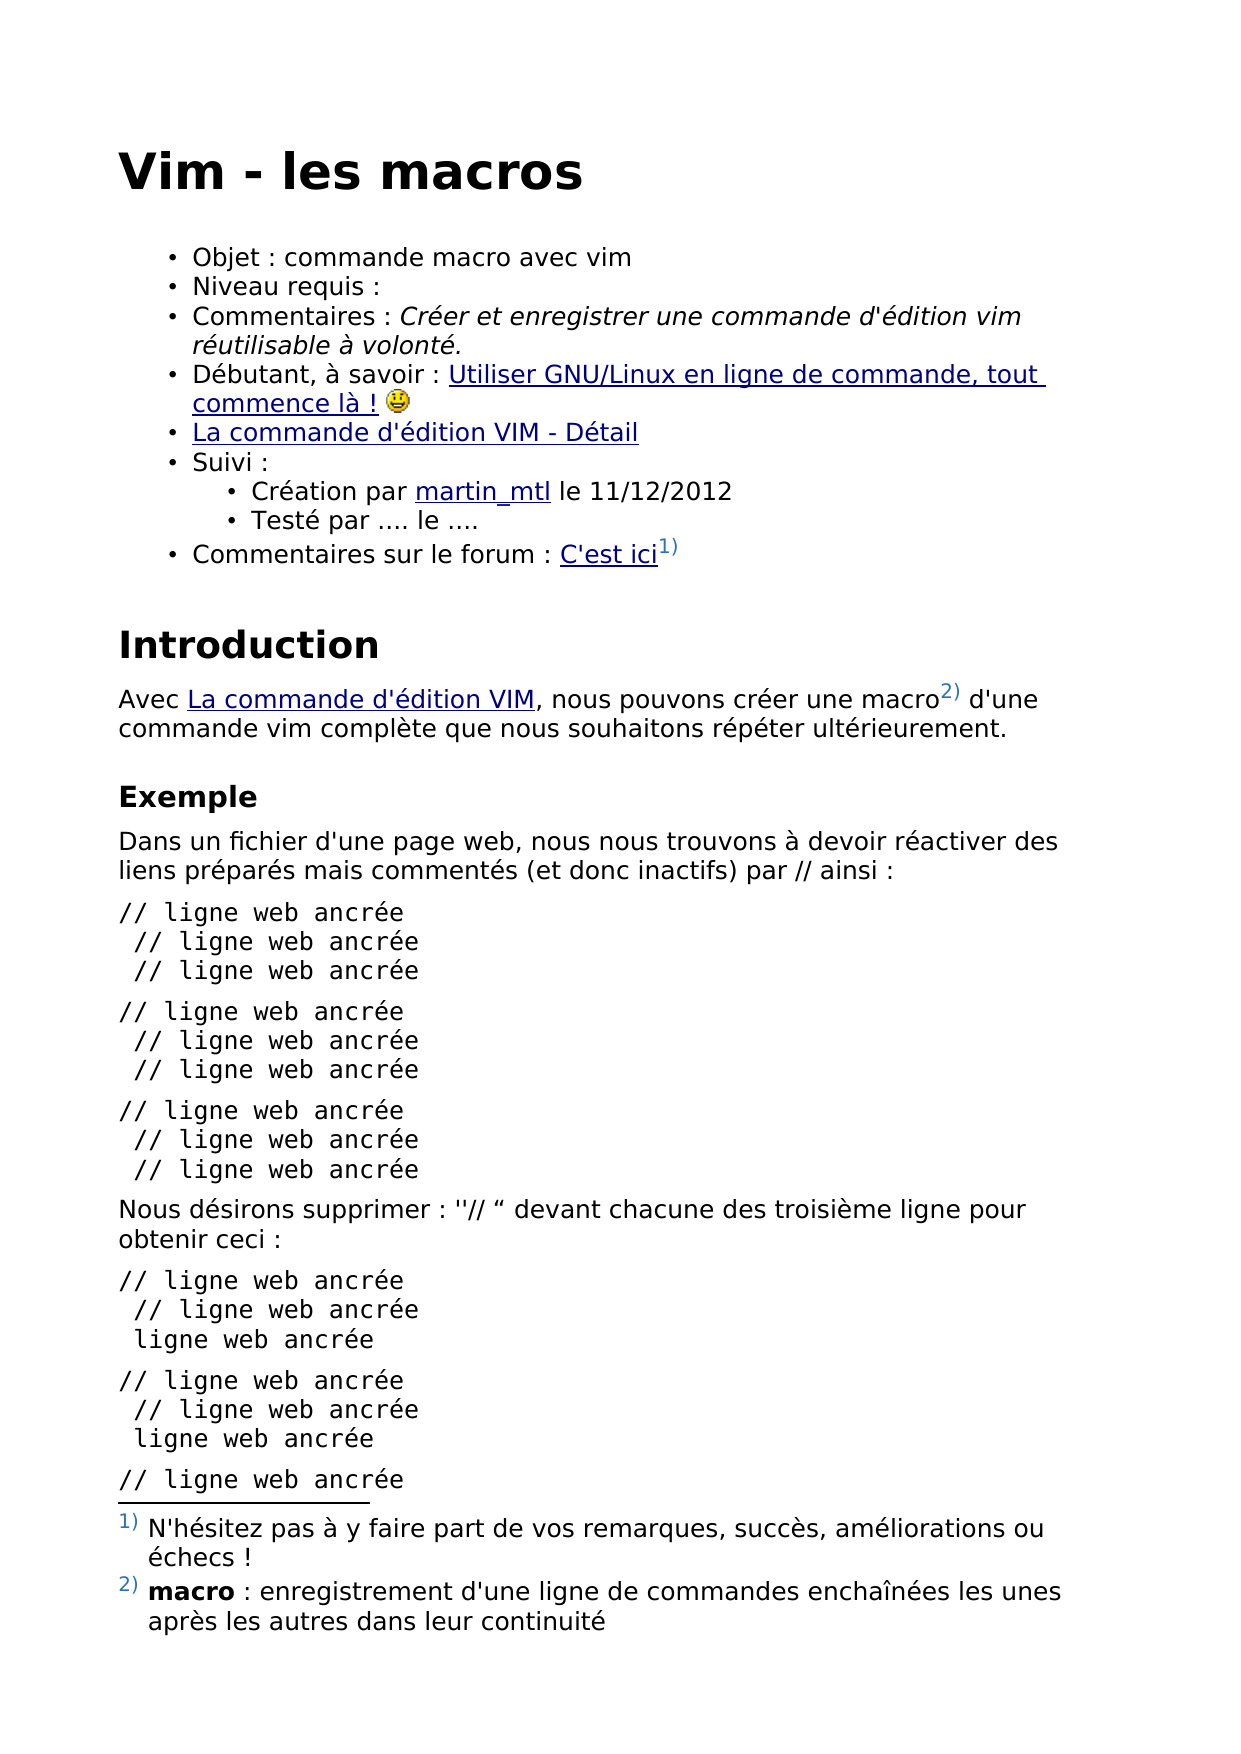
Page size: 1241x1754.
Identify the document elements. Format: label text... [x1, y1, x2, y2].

list Niveau requis : [177, 272, 1122, 302]
text // ligne web ancrée // ligne web ancrée ligne web ancrée [118, 1366, 1122, 1453]
list N'hésitez pas à y faire part de vos remarques, succès, améliorations ou échecs ! [118, 1509, 1122, 1573]
picture [386, 389, 410, 413]
subtitle Exemple [118, 781, 1122, 814]
list Testé par .... le .... [236, 506, 1122, 535]
text // ligne web ancrée // ligne web ancrée // ligne web ancrée [118, 898, 1122, 985]
list Objet : commande macro avec vim [177, 243, 1122, 272]
list Suivi : [177, 448, 1122, 477]
text Avec La commande d'édition VIM, nous pouvons créer une macro d'une commande vim complète que nous souhaitons répéter ultérieurement. [118, 680, 1122, 743]
text // ligne web ancrée [118, 1465, 1122, 1494]
text // ligne web ancrée // ligne web ancrée ligne web ancrée [118, 1267, 1122, 1354]
list Commentaires sur le forum : C'est ici [177, 535, 1122, 569]
text Nous désirons supprimer : ''// “ devant chacune des troisième ligne pour obtenir ceci : [118, 1196, 1122, 1254]
list Débutant, à savoir : Utiliser GNU/Linux en ligne de commande, tout commence là ! [177, 360, 1122, 418]
list Création par martin_mtl le 11/12/2012 [236, 477, 1122, 506]
list La commande d'édition VIM - Détail [177, 418, 1122, 448]
text // ligne web ancrée // ligne web ancrée // ligne web ancrée [118, 1096, 1122, 1184]
subtitle Vim - les macros [118, 143, 1122, 201]
text // ligne web ancrée // ligne web ancrée // ligne web ancrée [118, 997, 1122, 1085]
text Dans un fichier d'une page web, nous nous trouvons à devoir réactiver des liens préparés mais commentés (et donc inactifs) par // ainsi : [118, 827, 1122, 885]
list Commentaires : Créer et enregistrer une commande d'édition vim réutilisable à volonté. [177, 302, 1122, 360]
text macro : enregistrement d'une ligne de commandes enchaînées les unes après les autres dans leur continuité [118, 1573, 1122, 1636]
subtitle Introduction [118, 624, 1122, 667]
